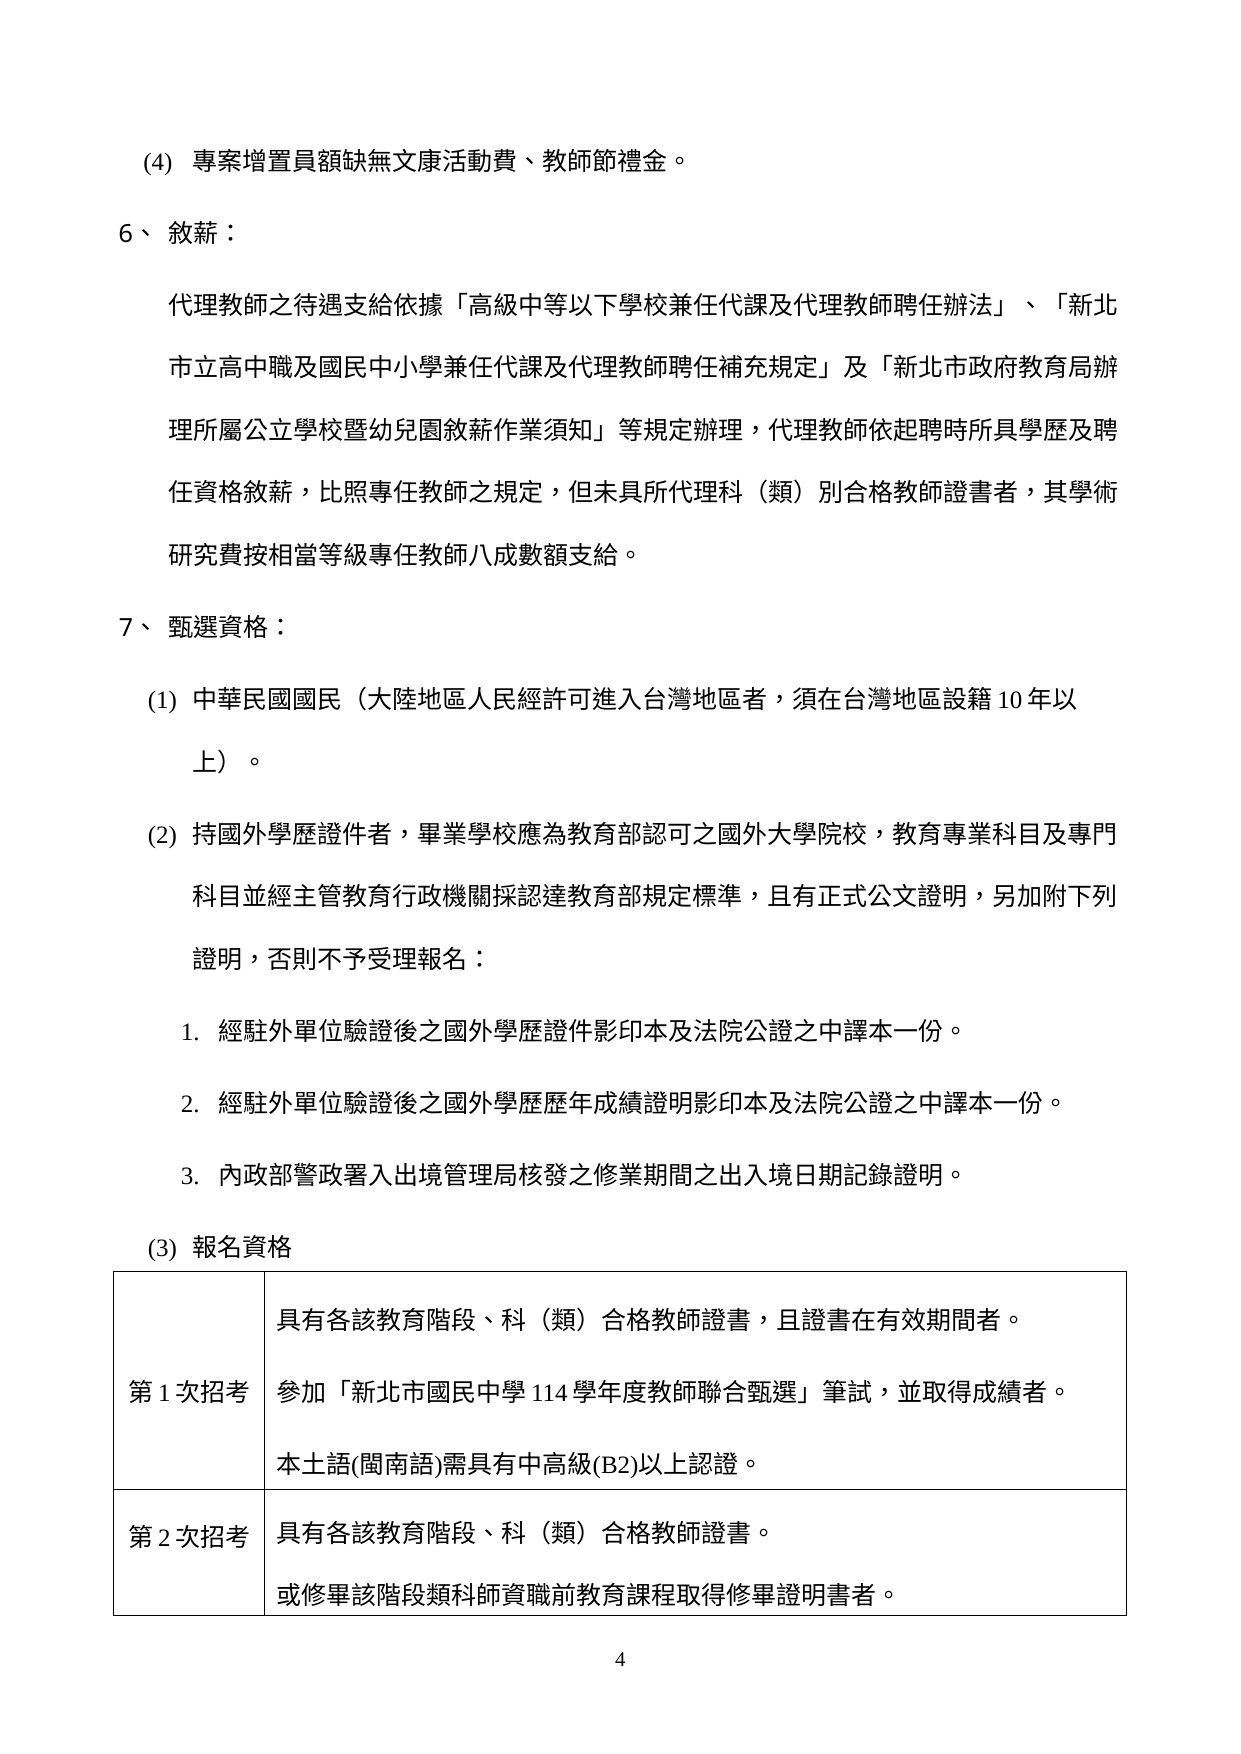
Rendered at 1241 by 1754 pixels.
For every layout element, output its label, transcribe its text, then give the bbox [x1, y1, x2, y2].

list 甄選資格： [118, 584, 1122, 646]
list 中華民國國民（大陸地區人民經許可進入台灣地區者，須在台灣地區設籍10年以上）。 [148, 656, 1122, 781]
list 專案增置員額缺無文康活動費、教師節禮金。 [143, 118, 1122, 180]
list 報名資格 [148, 1204, 1122, 1266]
table_cell 具有各該教育階段、科（類）合格教師證書。 或修畢該階段類科師資職前教育課程取得修畢證明書者。 [265, 1490, 1126, 1614]
table_header 第1次招考 [114, 1272, 264, 1488]
list 內政部警政署入出境管理局核發之修業期間之出入境日期記錄證明。 [181, 1132, 1122, 1194]
list 敘薪： [118, 190, 1122, 252]
list 經駐外單位驗證後之國外學歷證件影印本及法院公證之中譯本一份。 [181, 988, 1122, 1050]
text 代理教師之待遇支給依據「高級中等以下學校兼任代課及代理教師聘任辦法」、「新北市立高中職及國民中小學兼任代課及代理教師聘任補充規定」及「新北市政府教育局辦理所屬公立學校暨幼兒園敘薪作業須知」等規定辦理，代理教師依起聘時所具學歷及聘任資格敘薪，比照專任教師之規定，但未具所代理科（類）別合格教師證書者，其學術研究費按相當等級專任教師八成數額支給。 [168, 262, 1122, 574]
list 經駐外單位驗證後之國外學歷歷年成績證明影印本及法院公證之中譯本一份。 [181, 1060, 1122, 1122]
table_header 具有各該教育階段、科（類）合格教師證書，且證書在有效期間者。 參加「新北市國民中學114學年度教師聯合甄選」筆試，並取得成績者。 本土語(閩南語)需具有中高級(B2)以上認證。 [265, 1272, 1126, 1488]
table_cell 第2次招考 [114, 1490, 264, 1614]
list 持國外學歷證件者，畢業學校應為教育部認可之國外大學院校，教育專業科目及專門科目並經主管教育行政機關採認達教育部規定標準，且有正式公文證明，另加附下列證明，否則不予受理報名： [148, 791, 1122, 978]
